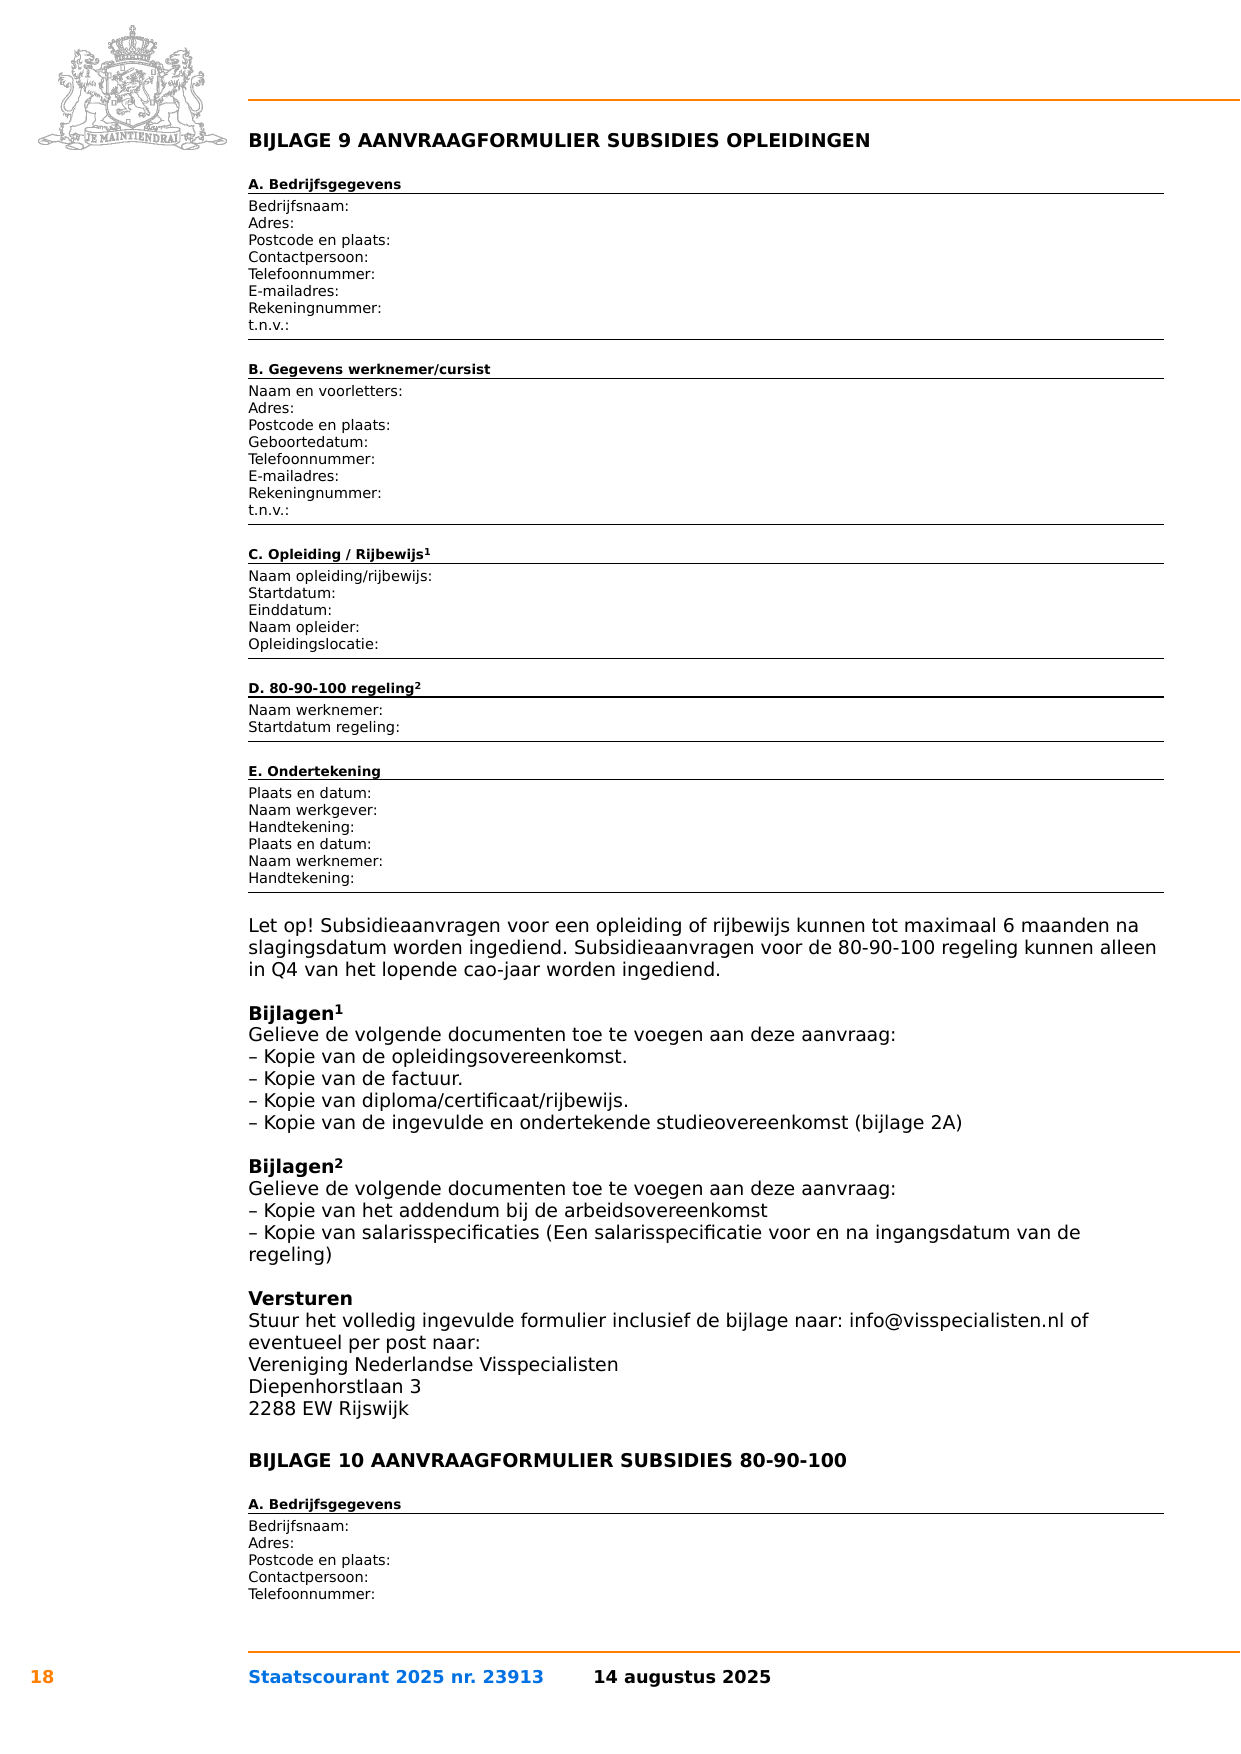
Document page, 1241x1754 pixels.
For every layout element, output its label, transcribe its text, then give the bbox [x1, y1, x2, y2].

table_cell [545, 502, 1163, 524]
table_cell Adres: [248, 1535, 544, 1552]
table_cell [545, 564, 1163, 585]
text Diepenhorstlaan 3 [248, 1376, 1163, 1398]
table_cell Handtekening: [248, 870, 544, 892]
subtitle BIJLAGE 10 AANVRAAGFORMULIER SUBSIDIES 80-90-100 [248, 1450, 1163, 1472]
table_cell [545, 602, 1163, 619]
table_cell [545, 870, 1163, 892]
table_header D. 80-90-100 regeling2 [248, 681, 1163, 696]
table_cell [545, 300, 1163, 317]
text – Kopie van diploma/certificaat/rijbewijs. [248, 1090, 1163, 1112]
table_cell Postcode en plaats: [248, 1552, 544, 1569]
table_header A. Bedrijfsgegevens [248, 177, 1163, 193]
table_cell Contactpersoon: [248, 1569, 544, 1586]
table_cell t.n.v.: [248, 317, 544, 339]
picture [38, 25, 227, 150]
table_cell Plaats en datum: [248, 836, 544, 853]
table_cell [545, 802, 1163, 819]
table_cell [545, 853, 1163, 870]
table_header C. Opleiding / Rijbewijs1 [248, 547, 1163, 562]
text – Kopie van het addendum bij de arbeidsovereenkomst [248, 1200, 1163, 1222]
table_cell [545, 719, 1163, 741]
text – Kopie van de ingevulde en ondertekende studieovereenkomst (bijlage 2A) [248, 1112, 1163, 1134]
table_cell Naam opleiding/rijbewijs: [248, 564, 544, 585]
subtitle BIJLAGE 9 AANVRAAGFORMULIER SUBSIDIES OPLEIDINGEN [248, 130, 1163, 152]
table_cell Naam opleider: [248, 619, 544, 636]
table_cell Telefoonnummer: [248, 451, 544, 468]
table_cell Naam werknemer: [248, 698, 544, 719]
table_cell Plaats en datum: [248, 780, 544, 802]
table_cell Contactpersoon: [248, 249, 544, 266]
table_cell [545, 400, 1163, 417]
table_cell Naam en voorletters: [248, 379, 544, 400]
table_cell Opleidingslocatie: [248, 636, 544, 658]
text – Kopie van de factuur. [248, 1068, 1163, 1090]
text Gelieve de volgende documenten toe te voegen aan deze aanvraag: [248, 1024, 1163, 1046]
text Bijlagen2 [248, 1156, 1163, 1178]
text 2288 EW Rijswijk [248, 1398, 1163, 1420]
text – Kopie van de opleidingsovereenkomst. [248, 1046, 1163, 1068]
table_cell [545, 232, 1163, 249]
table_cell [545, 1586, 1163, 1603]
table_cell [545, 819, 1163, 836]
table_cell [545, 1514, 1163, 1535]
table_cell t.n.v.: [248, 502, 544, 524]
table_cell Startdatum: [248, 585, 544, 602]
table_cell Einddatum: [248, 602, 544, 619]
table_cell Startdatum regeling: [248, 719, 544, 741]
table_cell [545, 451, 1163, 468]
table_cell [545, 379, 1163, 400]
table_cell [545, 780, 1163, 802]
table_cell [545, 266, 1163, 283]
table_cell [545, 485, 1163, 502]
table_cell E-mailadres: [248, 283, 544, 300]
table_header A. Bedrijfsgegevens [248, 1497, 1163, 1512]
table_cell Telefoonnummer: [248, 1586, 544, 1603]
table_cell Handtekening: [248, 819, 544, 836]
table_cell Telefoonnummer: [248, 266, 544, 283]
table_cell [545, 215, 1163, 232]
table_cell Bedrijfsnaam: [248, 1514, 544, 1535]
table_header B. Gegevens werknemer/cursist [248, 362, 1163, 377]
table_cell Naam werkgever: [248, 802, 544, 819]
text – Kopie van salarisspecificaties (Een salarisspecificatie voor en na ingangsdatum van de regeling) [248, 1222, 1163, 1266]
table_cell [545, 636, 1163, 658]
text Let op! Subsidieaanvragen voor een opleiding of rijbewijs kunnen tot maximaal 6 maanden na slagingsdatum worden ingediend. Subsidieaanvragen voor de 80-90-100 regeling kunnen alleen in Q4 van het lopende cao-jaar worden ingediend. [248, 914, 1163, 981]
table_cell [545, 585, 1163, 602]
text Versturen [248, 1288, 1163, 1310]
table_cell Geboortedatum: [248, 434, 544, 451]
table_cell Adres: [248, 400, 544, 417]
text Stuur het volledig ingevulde formulier inclusief de bijlage naar: info@visspecialisten.nl of eventueel per post naar: [248, 1310, 1163, 1354]
table_cell [545, 1552, 1163, 1569]
table_cell [545, 417, 1163, 434]
table_cell Postcode en plaats: [248, 232, 544, 249]
table_cell [545, 468, 1163, 485]
table_cell [545, 1535, 1163, 1552]
table_cell Rekeningnummer: [248, 485, 544, 502]
table_cell [545, 434, 1163, 451]
table_cell Adres: [248, 215, 544, 232]
table_cell [545, 836, 1163, 853]
table_cell [545, 619, 1163, 636]
table_cell Naam werknemer: [248, 853, 544, 870]
table_cell Postcode en plaats: [248, 417, 544, 434]
text Vereniging Nederlandse Visspecialisten [248, 1354, 1163, 1376]
table_header E. Ondertekening [248, 764, 1163, 779]
text Gelieve de volgende documenten toe te voegen aan deze aanvraag: [248, 1178, 1163, 1200]
table_cell [545, 194, 1163, 215]
table_cell [545, 317, 1163, 339]
table_cell [545, 698, 1163, 719]
table_cell [545, 1569, 1163, 1586]
table_cell E-mailadres: [248, 468, 544, 485]
table_cell [545, 249, 1163, 266]
table_cell [545, 283, 1163, 300]
table_cell Rekeningnummer: [248, 300, 544, 317]
table_cell Bedrijfsnaam: [248, 194, 544, 215]
text Bijlagen1 [248, 1002, 1163, 1024]
